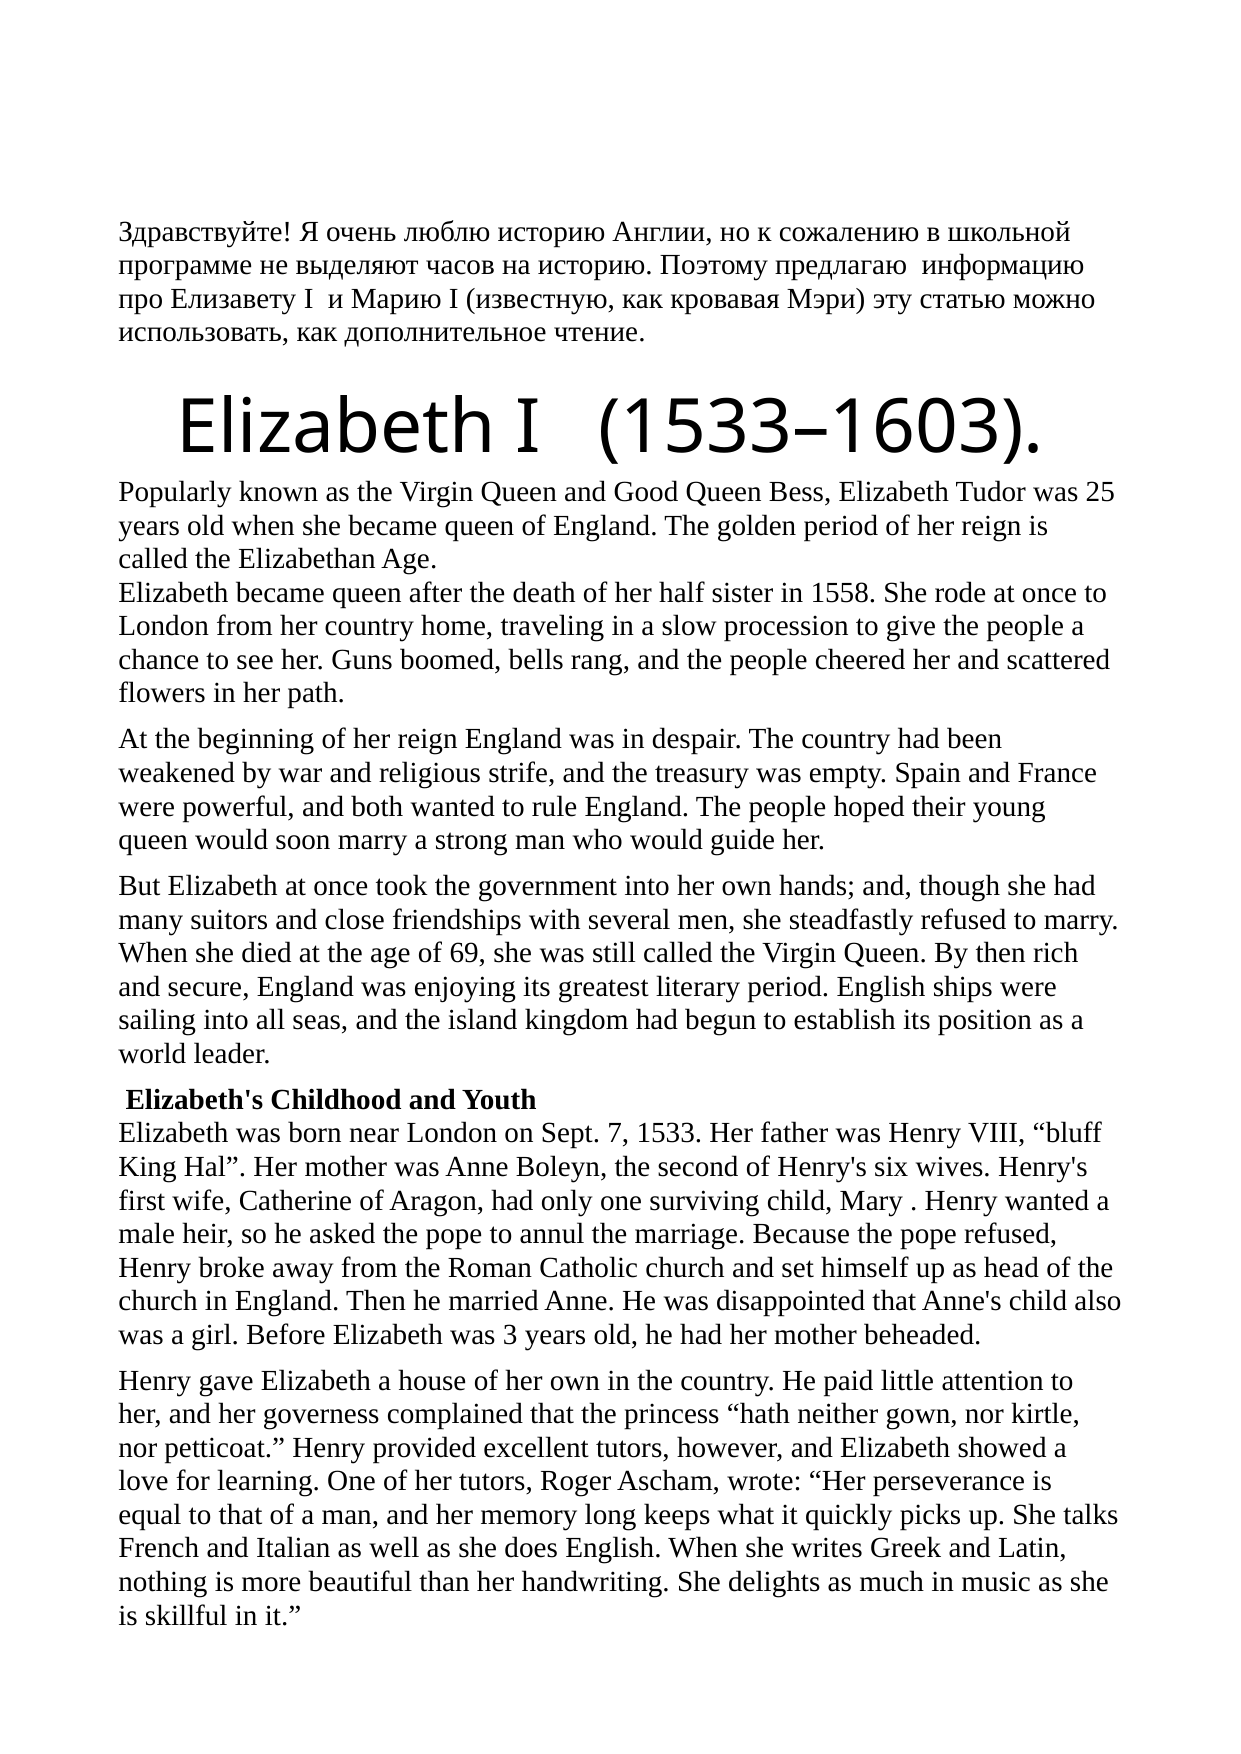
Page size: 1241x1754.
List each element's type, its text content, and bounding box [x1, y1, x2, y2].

text But Elizabeth at once took the government into her own hands; and, though she had many suitors and close friendships with several men, she steadfastly refused to marry. When she died at the age of 69, she was still called the Virgin Queen. By then rich and secure, England was enjoying its greatest literary period. English ships were sailing into all seas, and the island kingdom had begun to establish its position as a world leader. [118, 868, 1122, 1069]
text Elizabeth I (1533–1603). [118, 372, 1122, 474]
text Здравствуйте! Я очень люблю историю Англии, но к сожалению в школьной программе не выделяют часов на историю. Поэтому предлагаю информацию про Елизавету I и Марию I (известную, как кровавая Мэри) эту статью можно использовать, как дополнительное чтение. [118, 214, 1122, 348]
text Henry gave Elizabeth a house of her own in the country. He paid little attention to her, and her governess complained that the princess “hath neither gown, nor kirtle, nor petticoat.” Henry provided excellent tutors, however, and Elizabeth showed a love for learning. One of her tutors, Roger Ascham, wrote: “Her perseverance is equal to that of a man, and her memory long keeps what it quickly picks up. She talks French and Italian as well as she does English. When she writes Greek and Latin, nothing is more beautiful than her handwriting. She delights as much in music as she is skillful in it.” [118, 1363, 1122, 1631]
text Elizabeth became queen after the death of her half sister in 1558. She rode at once to London from her country home, traveling in a slow procession to give the people a chance to see her. Guns boomed, bells rang, and the people cheered her and scattered flowers in her path. [118, 575, 1122, 709]
text Elizabeth's Childhood and Youth [118, 1082, 1122, 1116]
text Elizabeth was born near London on Sept. 7, 1533. Her father was Henry VIII, “bluff King Hal”. Her mother was Anne Boleyn, the second of Henry's six wives. Henry's first wife, Catherine of Aragon, had only one surviving child, Mary . Henry wanted a male heir, so he asked the pope to annul the marriage. Because the pope refused, Henry broke away from the Roman Catholic church and set himself up as head of the church in England. Then he married Anne. He was disappointed that Anne's child also was a girl. Before Elizabeth was 3 years old, he had her mother beheaded. [118, 1116, 1122, 1350]
text At the beginning of her reign England was in despair. The country had been weakened by war and religious strife, and the treasury was empty. Spain and France were powerful, and both wanted to rule England. The people hoped their young queen would soon marry a strong man who would guide her. [118, 722, 1122, 856]
text Popularly known as the Virgin Queen and Good Queen Bess, Elizabeth Tudor was 25 years old when she became queen of England. The golden period of her reign is called the Elizabethan Age. [118, 474, 1122, 575]
